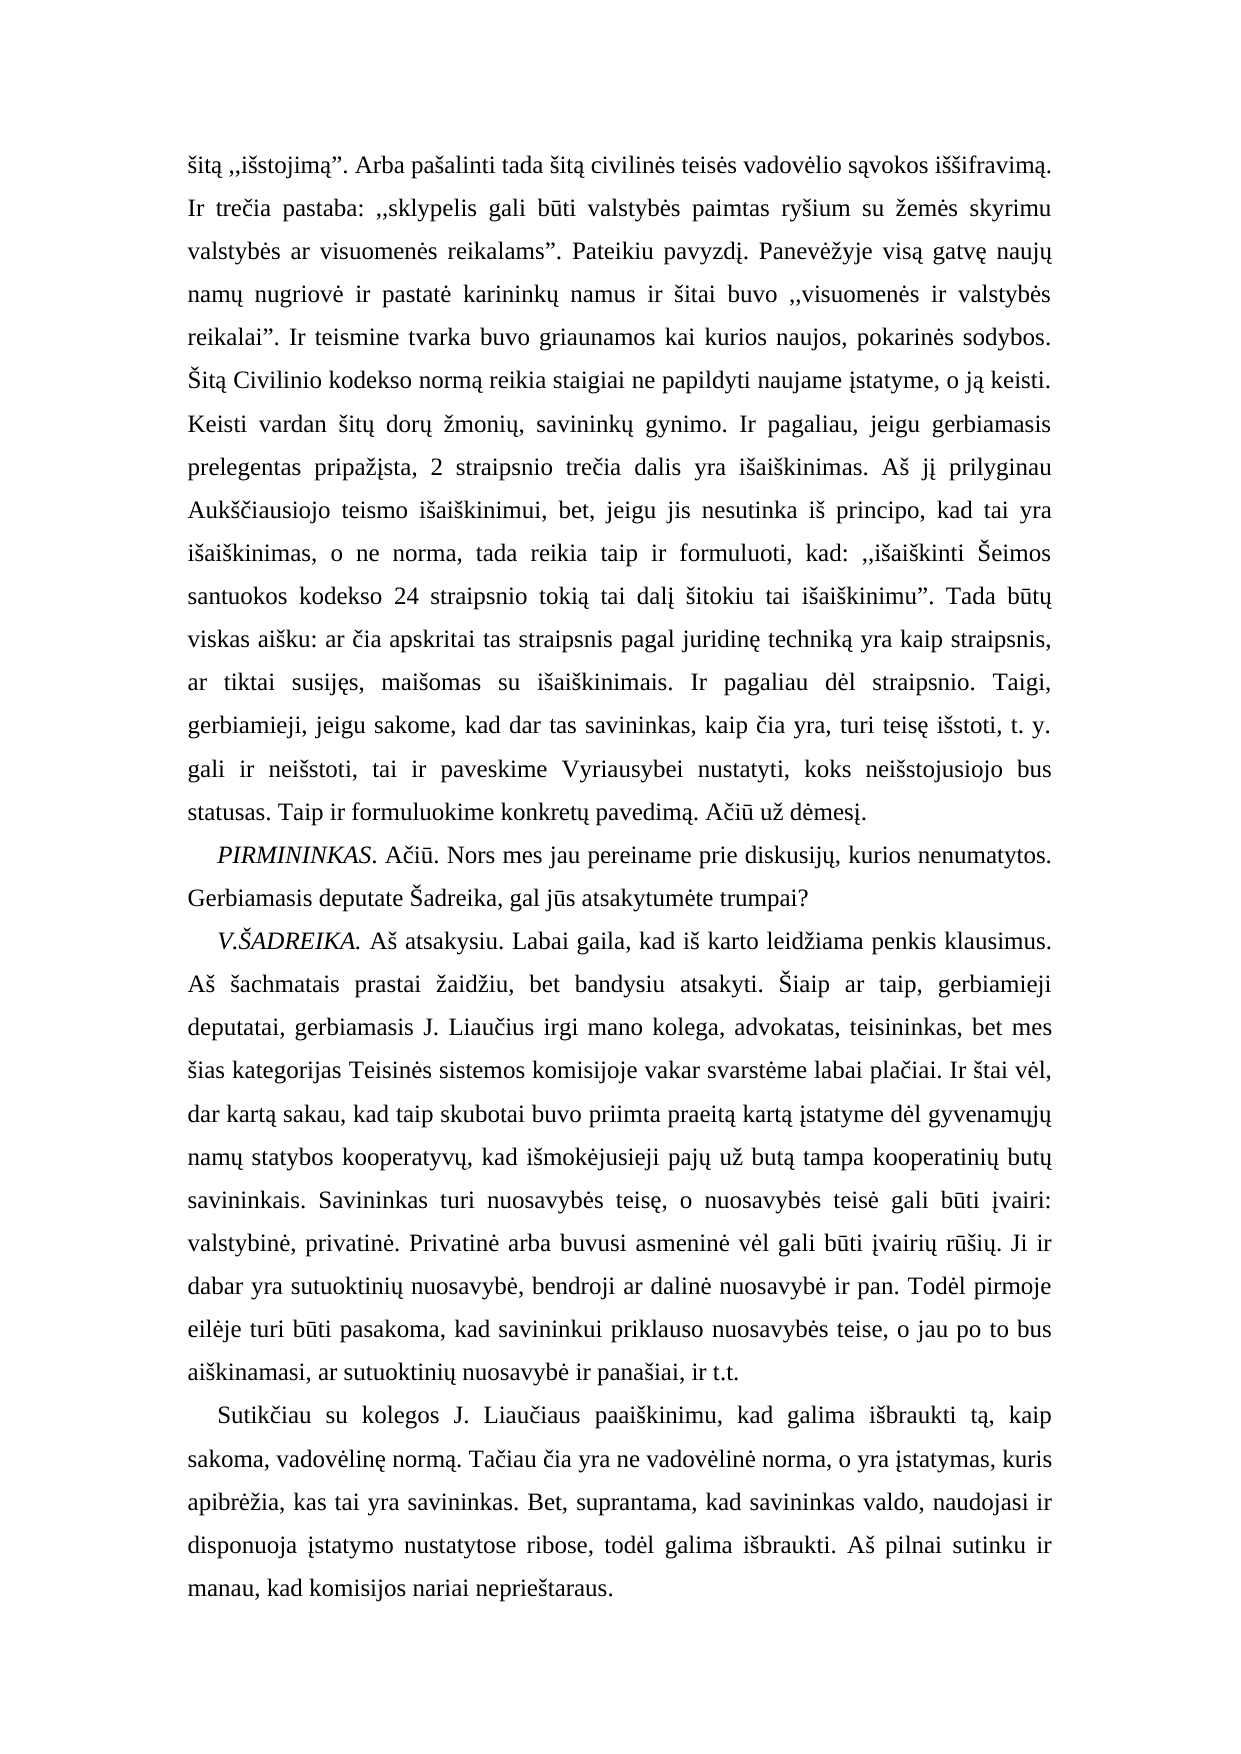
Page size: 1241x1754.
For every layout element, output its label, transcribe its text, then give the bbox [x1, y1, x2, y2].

text V.ŠADREIKA. Aš atsakysiu. Labai gaila, kad iš karto leidžiama penkis klausimus. Aš šachmatais prastai žaidžiu, bet bandysiu atsakyti. Šiaip ar taip, gerbiamieji deputatai, gerbiamasis J. Liaučius irgi mano kolega, advokatas, teisininkas, bet mes šias kategorijas Teisinės sistemos komisijoje vakar svarstėme labai plačiai. Ir štai vėl, dar kartą sakau, kad taip skubotai buvo priimta praeitą kartą įstatyme dėl gyvenamųjų namų statybos kooperatyvų, kad išmokėjusieji pajų už butą tampa kooperatinių butų savininkais. Savininkas turi nuosavybės teisę, o nuosavybės teisė gali būti įvairi: valstybinė, privatinė. Privatinė arba buvusi asmeninė vėl gali būti įvairių rūšių. Ji ir dabar yra sutuoktinių nuosavybė, bendroji ar dalinė nuosavybė ir pan. Todėl pirmoje eilėje turi būti pasakoma, kad savininkui priklauso nuosavybės teise, o jau po to bus aiškinamasi, ar sutuoktinių nuosavybė ir panašiai, ir t.t. [187, 926, 1053, 1386]
text šitą ,,išstojimą”. Arba pašalinti tada šitą civilinės teisės vadovėlio sąvokos iššifravimą. Ir trečia pastaba: ,,sklypelis gali būti valstybės paimtas ryšium su žemės skyrimu valstybės ar visuomenės reikalams”. Pateikiu pavyzdį. Panevėžyje visą gatvę naujų namų nugriovė ir pastatė karininkų namus ir šitai buvo ,,visuomenės ir valstybės reikalai”. Ir teismine tvarka buvo griaunamos kai kurios naujos, pokarinės sodybos. Šitą Civilinio kodekso normą reikia staigiai ne papildyti naujame įstatyme, o ją keisti. Keisti vardan šitų dorų žmonių, savininkų gynimo. Ir pagaliau, jeigu gerbiamasis prelegentas pripažįsta, 2 straipsnio trečia dalis yra išaiškinimas. Aš jį prilyginau Aukščiausiojo teismo išaiškinimui, bet, jeigu jis nesutinka iš principo, kad tai yra išaiškinimas, o ne norma, tada reikia taip ir formuluoti, kad: ,,išaiškinti Šeimos santuokos kodekso 24 straipsnio tokią tai dalį šitokiu tai išaiškinimu”. Tada būtų viskas aišku: ar čia apskritai tas straipsnis pagal juridinę techniką yra kaip straipsnis, ar tiktai susijęs, maišomas su išaiškinimais. Ir pagaliau dėl straipsnio. Taigi, gerbiamieji, jeigu sakome, kad dar tas savininkas, kaip čia yra, turi teisę išstoti, t. y. gali ir neišstoti, tai ir paveskime Vyriausybei nustatyti, koks neišstojusiojo bus statusas. Taip ir formuluokime konkretų pavedimą. Ačiū už dėmesį. [187, 150, 1053, 826]
text PIRMININKAS. Ačiū. Nors mes jau pereiname prie diskusijų, kurios nenumatytos. Gerbiamasis deputate Šadreika, gal jūs atsakytumėte trumpai? [187, 840, 1053, 912]
text Sutikčiau su kolegos J. Liaučiaus paaiškinimu, kad galima išbraukti tą, kaip sakoma, vadovėlinę normą. Tačiau čia yra ne vadovėlinė norma, o yra įstatymas, kuris apibrėžia, kas tai yra savininkas. Bet, suprantama, kad savininkas valdo, naudojasi ir disponuoja įstatymo nustatytose ribose, todėl galima išbraukti. Aš pilnai sutinku ir manau, kad komisijos nariai neprieštaraus. [187, 1401, 1053, 1602]
